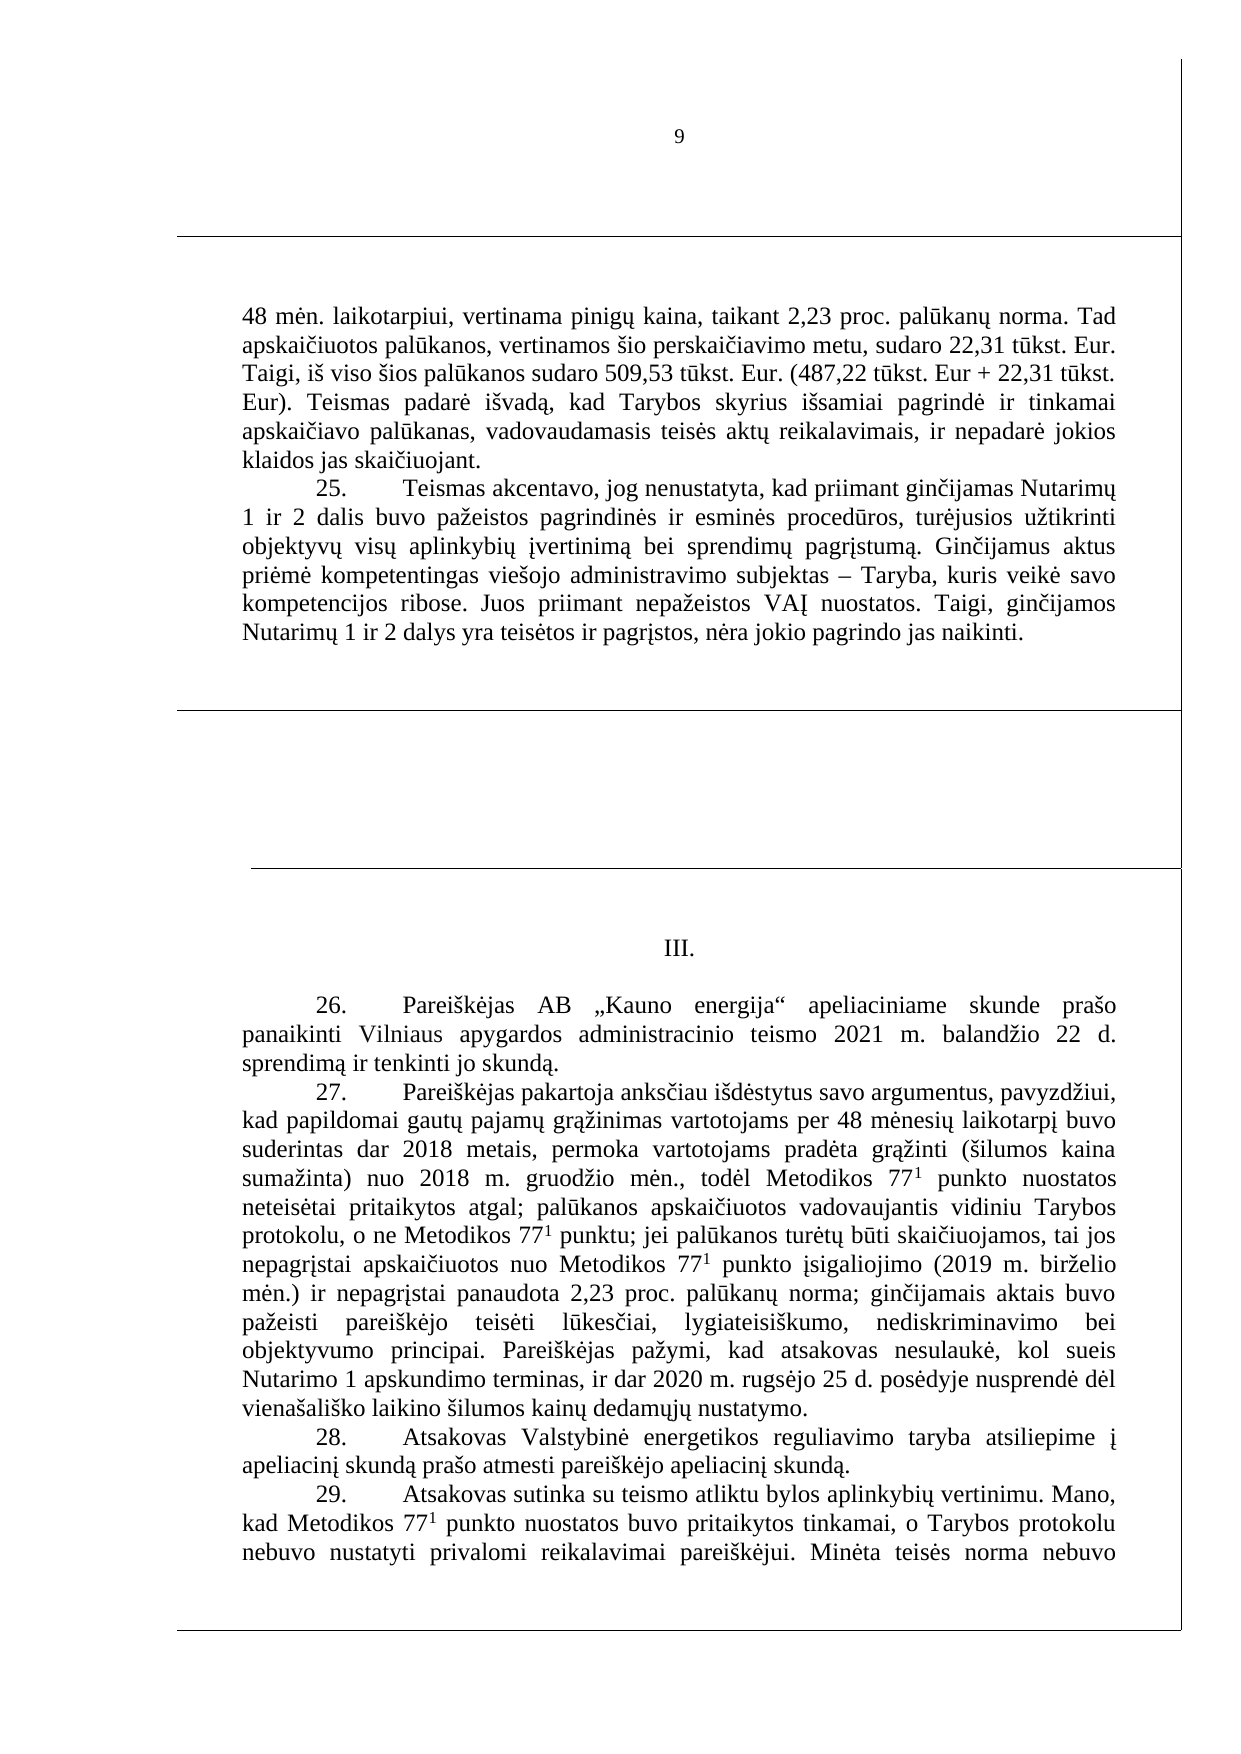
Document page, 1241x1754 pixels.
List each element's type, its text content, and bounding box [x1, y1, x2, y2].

text 29. Atsakovas sutinka su teismo atliktu bylos aplinkybių vertinimu. Mano, kad Metodikos 771 punkto nuostatos buvo pritaikytos tinkamai, o Tarybos protokolu nebuvo nustatyti privalomi reikalavimai pareiškėjui. Minėta teisės norma nebuvo [177, 1479, 1181, 1630]
text 26. Pareiškėjas AB „Kauno energija“ apeliaciniame skunde prašo panaikinti Vilniaus apygardos administracinio teismo 2021 m. balandžio 22 d. sprendimą ir tenkinti jo skundą. [177, 991, 1181, 1077]
text 27. Pareiškėjas pakartoja anksčiau išdėstytus savo argumentus, pavyzdžiui, kad papildomai gautų pajamų grąžinimas vartotojams per 48 mėnesių laikotarpį buvo suderintas dar 2018 metais, permoka vartotojams pradėta grąžinti (šilumos kaina sumažinta) nuo 2018 m. gruodžio mėn., todėl Metodikos 771 punkto nuostatos neteisėtai pritaikytos atgal; palūkanos apskaičiuotos vadovaujantis vidiniu Tarybos protokolu, o ne Metodikos 771 punktu; jei palūkanos turėtų būti skaičiuojamos, tai jos nepagrįstai apskaičiuotos nuo Metodikos 771 punkto įsigaliojimo (2019 m. birželio mėn.) ir nepagrįstai panaudota 2,23 proc. palūkanų norma; ginčijamais aktais buvo pažeisti pareiškėjo teisėti lūkesčiai, lygiateisiškumo, nediskriminavimo bei objektyvumo principai. Pareiškėjas pažymi, kad atsakovas nesulaukė, kol sueis Nutarimo 1 apskundimo terminas, ir dar 2020 m. rugsėjo 25 d. posėdyje nusprendė dėl vienašališko laikino šilumos kainų dedamųjų nustatymo. [177, 1077, 1181, 1422]
text 28. Atsakovas Valstybinė energetikos reguliavimo taryba atsiliepime į apeliacinį skundą prašo atmesti pareiškėjo apeliacinį skundą. [177, 1422, 1181, 1479]
text 48 mėn. laikotarpiui, vertinama pinigų kaina, taikant 2,23 proc. palūkanų norma. Tad apskaičiuotos palūkanos, vertinamos šio perskaičiavimo metu, sudaro 22,31 tūkst. Eur. Taigi, iš viso šios palūkanos sudaro 509,53 tūkst. Eur. (487,22 tūkst. Eur + 22,31 tūkst. Eur). Teismas padarė išvadą, kad Tarybos skyrius išsamiai pagrindė ir tinkamai apskaičiavo palūkanas, vadovaudamasis teisės aktų reikalavimais, ir nepadarė jokios klaidos jas skaičiuojant. [177, 236, 1181, 473]
text III. [177, 868, 1181, 962]
text 25. Teismas akcentavo, jog nenustatyta, kad priimant ginčijamas Nutarimų 1 ir 2 dalis buvo pažeistos pagrindinės ir esminės procedūros, turėjusios užtikrinti objektyvų visų aplinkybių įvertinimą bei sprendimų pagrįstumą. Ginčijamus aktus priėmė kompetentingas viešojo administravimo subjektas – Taryba, kuris veikė savo kompetencijos ribose. Juos priimant nepažeistos VAĮ nuostatos. Taigi, ginčijamos Nutarimų 1 ir 2 dalys yra teisėtos ir pagrįstos, nėra jokio pagrindo jas naikinti. [177, 473, 1181, 710]
